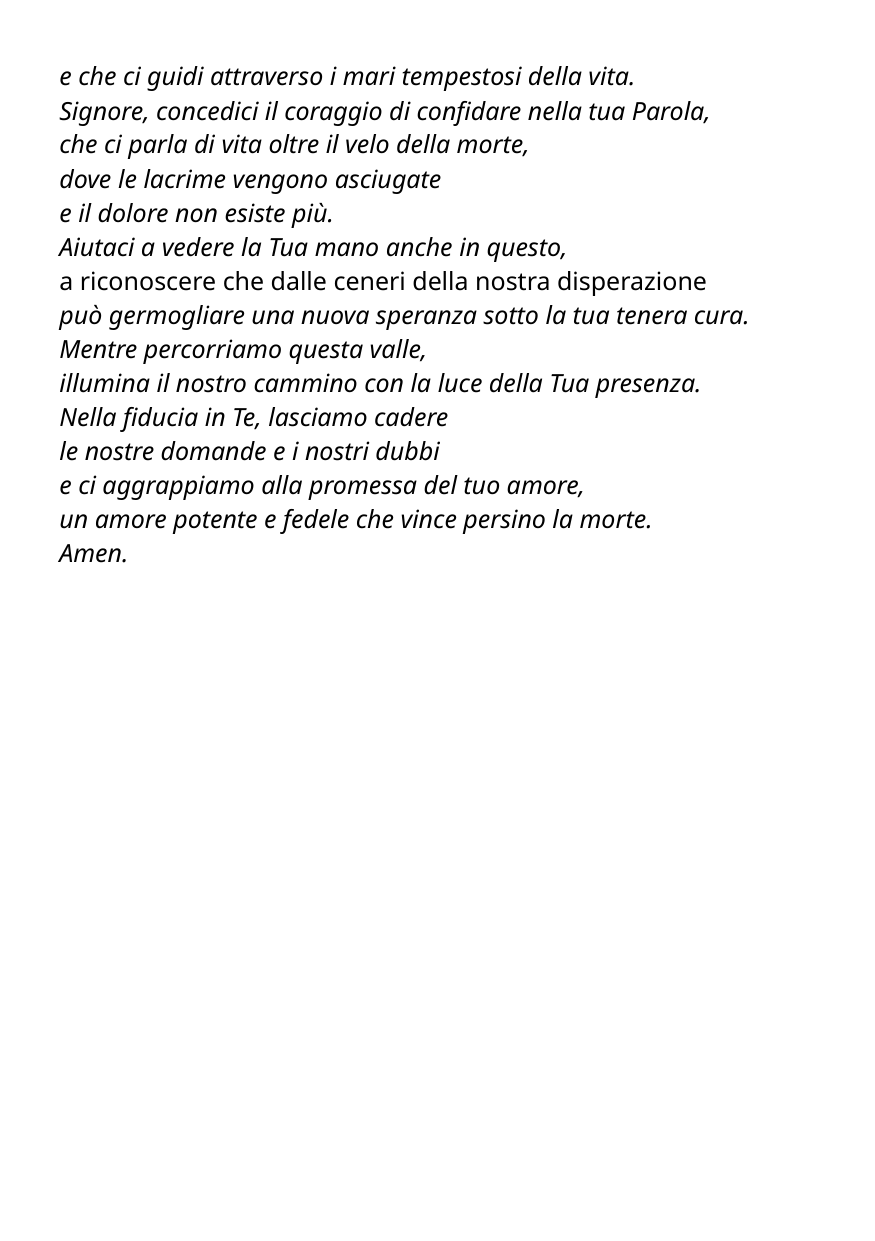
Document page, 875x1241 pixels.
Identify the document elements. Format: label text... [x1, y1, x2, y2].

text e il dolore non esiste più. [59, 195, 815, 229]
text illumina il nostro cammino con la luce della Tua presenza. [59, 366, 815, 400]
text che ci parla di vita oltre il velo della morte, [59, 127, 815, 161]
text a riconoscere che dalle ceneri della nostra disperazione [59, 263, 815, 297]
text e che ci guidi attraverso i mari tempestosi della vita. [59, 59, 815, 93]
text le nostre domande e i nostri dubbi [59, 434, 815, 468]
text Nella fiducia in Te, lasciamo cadere [59, 400, 815, 434]
text Aiutaci a vedere la Tua mano anche in questo, [59, 229, 815, 263]
text Amen. [59, 536, 815, 570]
text un amore potente e fedele che vince persino la morte. [59, 502, 815, 536]
text Signore, concedici il coraggio di confidare nella tua Parola, [59, 93, 815, 127]
text può germogliare una nuova speranza sotto la tua tenera cura. [59, 297, 815, 332]
text dove le lacrime vengono asciugate [59, 161, 815, 195]
text Mentre percorriamo questa valle, [59, 332, 815, 366]
text e ci aggrappiamo alla promessa del tuo amore, [59, 468, 815, 502]
